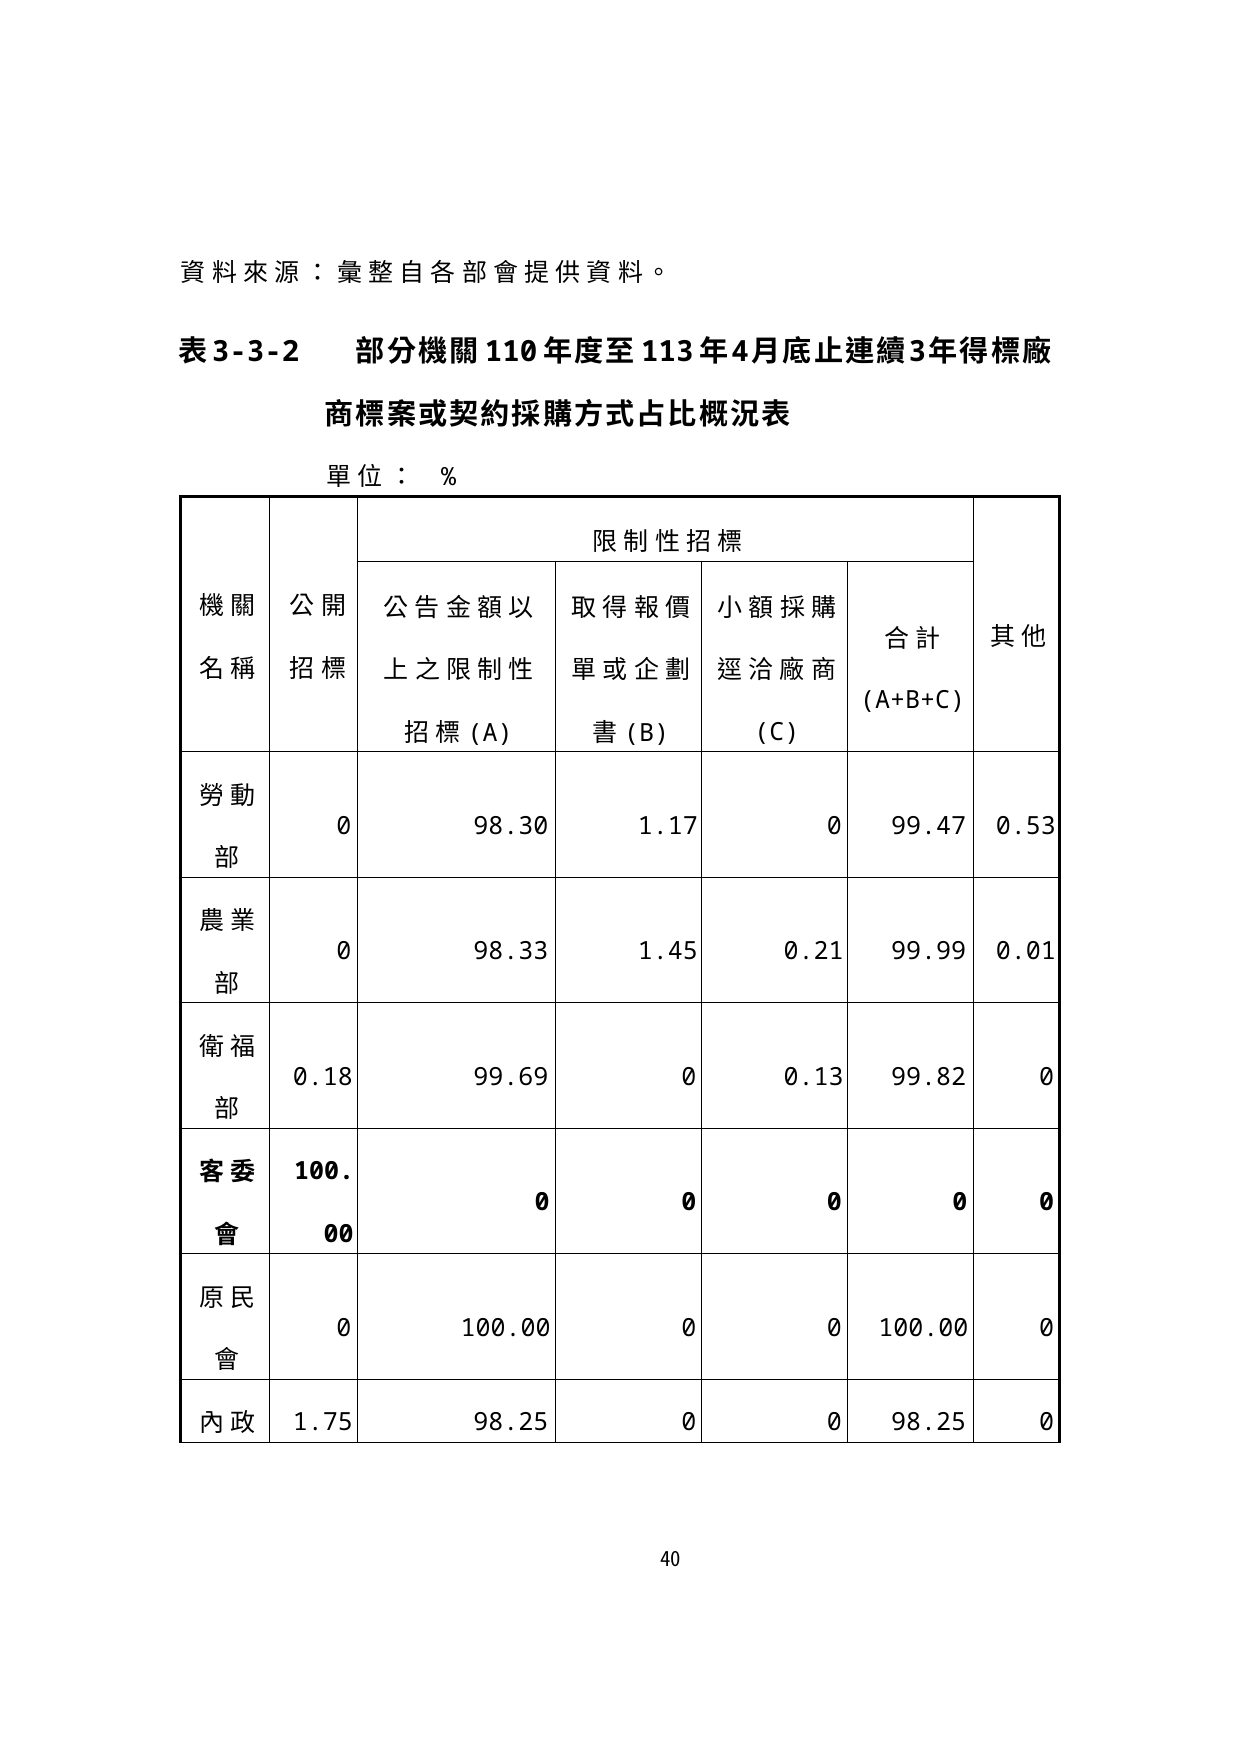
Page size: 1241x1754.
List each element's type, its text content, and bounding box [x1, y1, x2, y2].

table_cell 1.75 [270, 1380, 357, 1442]
table_cell 農業部 [182, 878, 269, 1002]
text 表3-3-2 部分機關110年度至113年4月底止連續3年得標廠商標案或契約採購方式占比概況表 單位： % [172, 307, 1063, 495]
table_cell 勞動部 [182, 752, 269, 877]
table_cell 1.17 [556, 752, 701, 877]
table_header 機關 名稱 [182, 498, 269, 751]
table_cell 1.45 [556, 878, 701, 1002]
table_cell 0.53 [974, 752, 1058, 877]
table_cell 0 [974, 1129, 1058, 1253]
table_cell 98.30 [358, 752, 555, 877]
table_cell 0 [848, 1129, 973, 1253]
table_cell 100.00 [848, 1254, 973, 1379]
table_cell 0 [270, 752, 357, 877]
table_cell 99.99 [848, 878, 973, 1002]
table_cell 98.33 [358, 878, 555, 1002]
table_cell 0.21 [702, 878, 847, 1002]
table_cell 內政 [182, 1380, 269, 1442]
table_cell 99.47 [848, 752, 973, 877]
table_cell 0 [556, 1380, 701, 1442]
table_cell 0.01 [974, 878, 1058, 1002]
table_header 公開 招標 [270, 498, 357, 751]
table_cell 0 [556, 1254, 701, 1379]
text 資料來源：彙整自各部會提供資料。 [172, 229, 1063, 292]
table_cell 99.69 [358, 1003, 555, 1128]
table_cell 0 [702, 1254, 847, 1379]
table_cell 小額採購逕洽廠商(C) [702, 562, 847, 751]
table_cell 0 [974, 1003, 1058, 1128]
table_header 其他 [974, 498, 1058, 751]
table_cell 0 [974, 1380, 1058, 1442]
table_cell 0 [702, 1129, 847, 1253]
table_cell 0 [702, 1380, 847, 1442]
table_cell 客委會 [182, 1129, 269, 1253]
table_header 限制性招標 [358, 498, 973, 561]
table_cell 公告金額以上之限制性招標(A) [358, 562, 555, 751]
table_cell 100.00 [358, 1254, 555, 1379]
table_cell 原民會 [182, 1254, 269, 1379]
table_cell 0 [974, 1254, 1058, 1379]
table_cell 0 [556, 1129, 701, 1253]
table_cell 100.00 [270, 1129, 357, 1253]
table_cell 98.25 [848, 1380, 973, 1442]
table_cell 98.25 [358, 1380, 555, 1442]
table_cell 0.18 [270, 1003, 357, 1128]
table_cell 0 [358, 1129, 555, 1253]
table_cell 0.13 [702, 1003, 847, 1128]
table_cell 合計 (A+B+C) [848, 562, 973, 751]
table_cell 0 [556, 1003, 701, 1128]
table_cell 99.82 [848, 1003, 973, 1128]
table_cell 0 [270, 1254, 357, 1379]
table_cell 取得報價單或企劃書(B) [556, 562, 701, 751]
table_cell 衛福部 [182, 1003, 269, 1128]
table_cell 0 [270, 878, 357, 1002]
table_cell 0 [702, 752, 847, 877]
